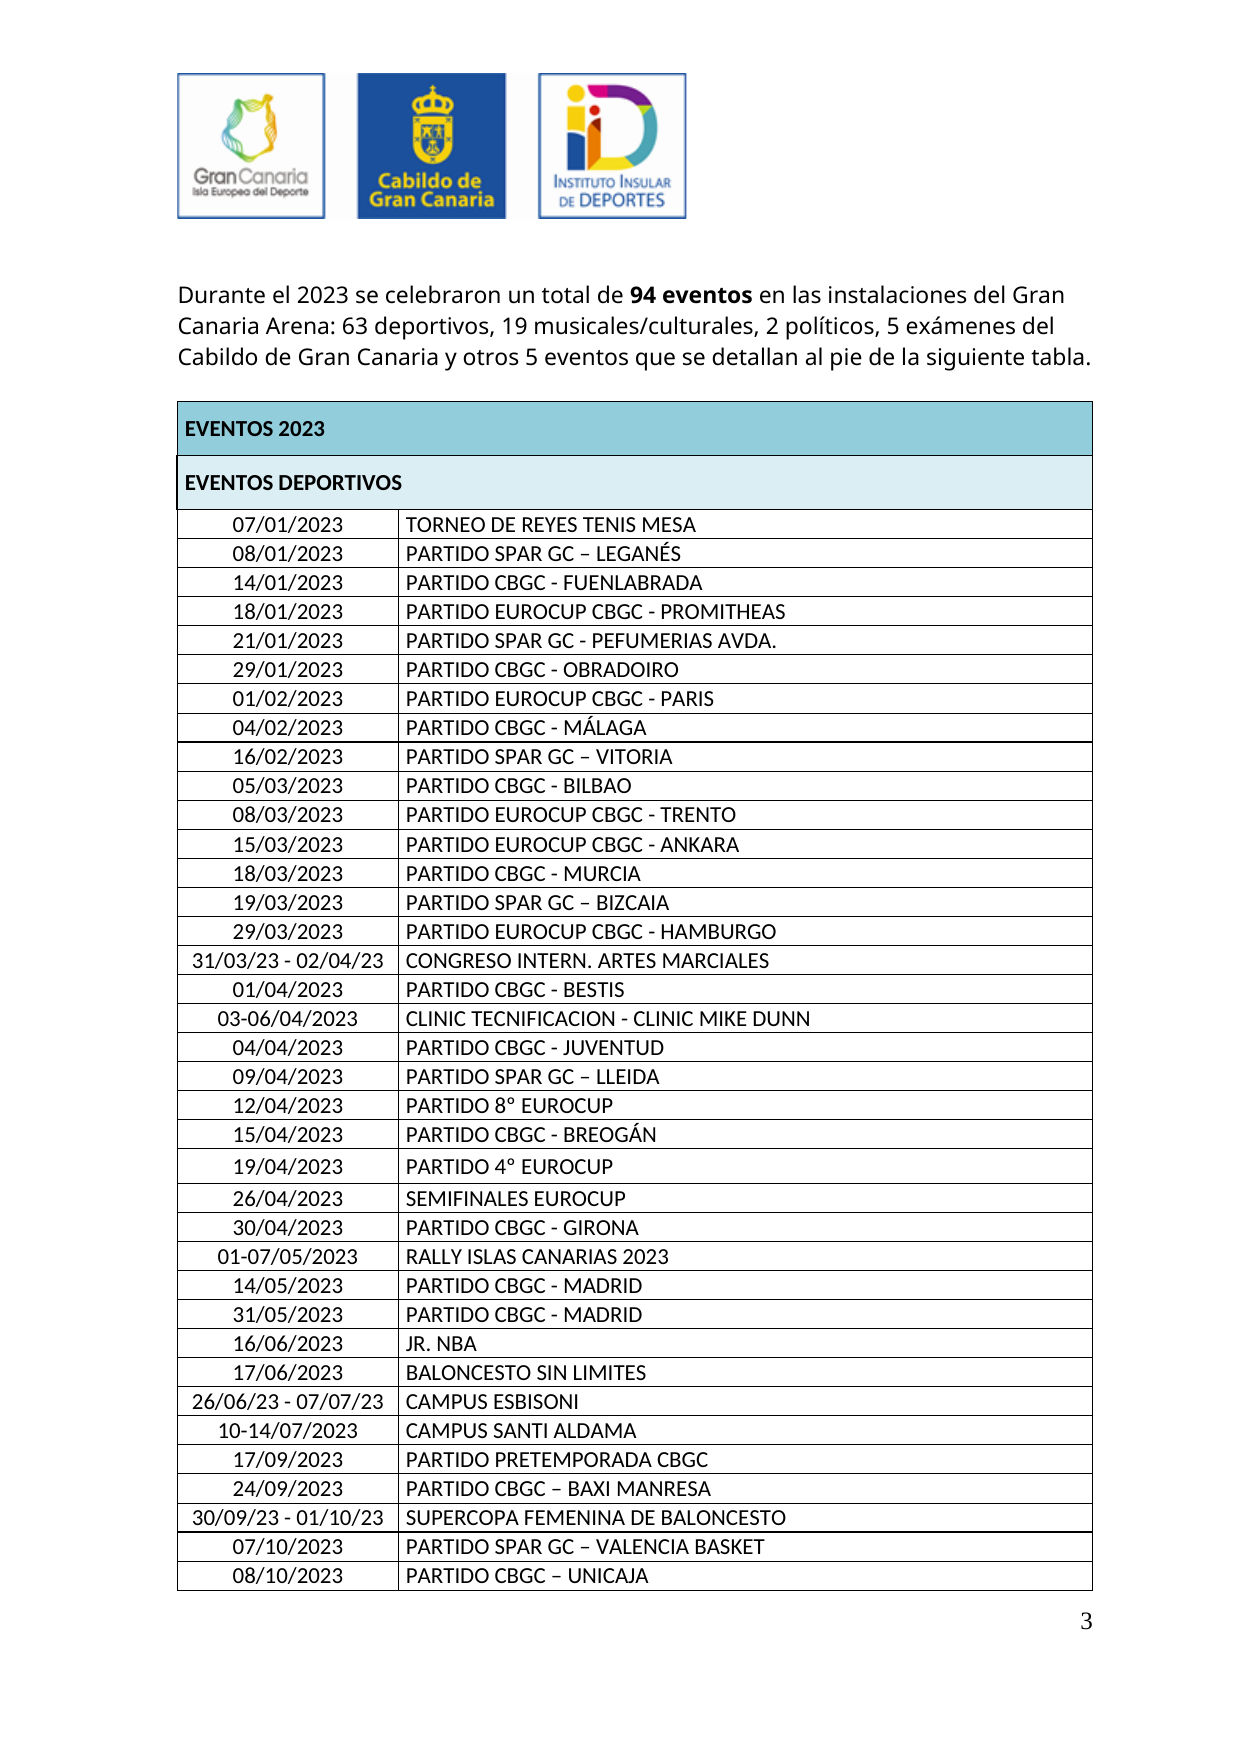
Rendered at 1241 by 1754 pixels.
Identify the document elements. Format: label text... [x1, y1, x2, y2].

table_cell 01/02/2023 [178, 684, 398, 712]
table_cell 01-07/05/2023 [178, 1242, 398, 1270]
table_cell RALLY ISLAS CANARIAS 2023 [399, 1242, 1092, 1270]
table_cell PARTIDO PRETEMPORADA CBGC [399, 1445, 1092, 1473]
table_cell 04/04/2023 [178, 1033, 398, 1061]
table_cell CAMPUS ESBISONI [399, 1387, 1092, 1415]
table_cell CAMPUS SANTI ALDAMA [399, 1416, 1092, 1444]
table_cell PARTIDO CBGC - FUENLABRADA [399, 568, 1092, 596]
text Durante el 2023 se celebraron un total de 94 eventos en las instalaciones del Gran Canaria Arena: 63 deportivos, 19 musicales/culturales, 2 políticos, 5 exámenes del Cabildo de Gran Canaria y otros 5 eventos que se detallan al pie de la siguiente tabla. [177, 279, 1093, 373]
table_cell 14/05/2023 [178, 1271, 398, 1299]
table_cell 09/04/2023 [178, 1062, 398, 1090]
table_cell 15/04/2023 [178, 1120, 398, 1148]
table_cell 08/01/2023 [178, 539, 398, 567]
table_cell 31/03/23 - 02/04/23 [178, 946, 398, 974]
table_cell PARTIDO CBGC - MÁLAGA [399, 714, 1092, 741]
table_cell EVENTOS DEPORTIVOS [178, 456, 1092, 509]
table_cell 26/06/23 - 07/07/23 [178, 1387, 398, 1415]
table_cell PARTIDO CBGC - OBRADOIRO [399, 655, 1092, 683]
table_cell PARTIDO EUROCUP CBGC - HAMBURGO [399, 917, 1092, 945]
table_cell PARTIDO CBGC - BESTIS [399, 975, 1092, 1003]
table_cell PARTIDO CBGC - BILBAO [399, 772, 1092, 799]
table_cell 08/10/2023 [178, 1562, 398, 1589]
table_cell 07/10/2023 [178, 1533, 398, 1561]
table_cell PARTIDO SPAR GC – LEGANÉS [399, 539, 1092, 567]
table_cell SUPERCOPA FEMENINA DE BALONCESTO [399, 1504, 1092, 1531]
table_cell 18/01/2023 [178, 597, 398, 625]
table_cell SEMIFINALES EUROCUP [399, 1184, 1092, 1212]
table_cell PARTIDO CBGC - MADRID [399, 1300, 1092, 1328]
table_cell PARTIDO SPAR GC – VITORIA [399, 743, 1092, 771]
table_cell 18/03/2023 [178, 859, 398, 887]
table_cell 21/01/2023 [178, 626, 398, 654]
table_cell 26/04/2023 [178, 1184, 398, 1212]
table_cell 17/06/2023 [178, 1358, 398, 1386]
table_cell 15/03/2023 [178, 830, 398, 858]
table_cell JR. NBA [399, 1329, 1092, 1357]
table_cell PARTIDO EUROCUP CBGC - PARIS [399, 684, 1092, 712]
table_cell 17/09/2023 [178, 1445, 398, 1473]
table_cell 07/01/2023 [178, 510, 398, 538]
table_cell PARTIDO SPAR GC – LLEIDA [399, 1062, 1092, 1090]
table_cell PARTIDO CBGC - BREOGÁN [399, 1120, 1092, 1148]
table_cell 16/06/2023 [178, 1329, 398, 1357]
table_cell 29/01/2023 [178, 655, 398, 683]
table_cell BALONCESTO SIN LIMITES [399, 1358, 1092, 1386]
table_cell 03-06/04/2023 [178, 1004, 398, 1032]
table_cell 04/02/2023 [178, 714, 398, 741]
table_cell 05/03/2023 [178, 772, 398, 799]
table_cell 08/03/2023 [178, 801, 398, 829]
table_cell PARTIDO SPAR GC – BIZCAIA [399, 888, 1092, 916]
table_cell 19/04/2023 [178, 1149, 398, 1183]
table_header EVENTOS 2023 [178, 402, 1092, 455]
table_cell PARTIDO CBGC – UNICAJA [399, 1562, 1092, 1589]
table_cell PARTIDO CBGC - GIRONA [399, 1213, 1092, 1241]
table_cell 29/03/2023 [178, 917, 398, 945]
table_cell PARTIDO SPAR GC – VALENCIA BASKET [399, 1533, 1092, 1561]
table_cell TORNEO DE REYES TENIS MESA [399, 510, 1092, 538]
table_cell PARTIDO EUROCUP CBGC - PROMITHEAS [399, 597, 1092, 625]
table_cell PARTIDO CBGC - MADRID [399, 1271, 1092, 1299]
table_cell 14/01/2023 [178, 568, 398, 596]
table_cell 31/05/2023 [178, 1300, 398, 1328]
table_cell PARTIDO SPAR GC - PEFUMERIAS AVDA. [399, 626, 1092, 654]
table_cell CONGRESO INTERN. ARTES MARCIALES [399, 946, 1092, 974]
table_cell 16/02/2023 [178, 743, 398, 771]
table_cell 30/04/2023 [178, 1213, 398, 1241]
table_cell PARTIDO 4º EUROCUP [399, 1149, 1092, 1183]
table_cell CLINIC TECNIFICACION - CLINIC MIKE DUNN [399, 1004, 1092, 1032]
table_cell PARTIDO 8º EUROCUP [399, 1091, 1092, 1119]
table_cell PARTIDO CBGC - MURCIA [399, 859, 1092, 887]
table_cell 01/04/2023 [178, 975, 398, 1003]
table_cell PARTIDO EUROCUP CBGC - TRENTO [399, 801, 1092, 829]
table_cell 19/03/2023 [178, 888, 398, 916]
table_cell 30/09/23 - 01/10/23 [178, 1504, 398, 1531]
table_cell 10-14/07/2023 [178, 1416, 398, 1444]
table_cell PARTIDO CBGC - JUVENTUD [399, 1033, 1092, 1061]
table_cell 12/04/2023 [178, 1091, 398, 1119]
table_cell PARTIDO EUROCUP CBGC - ANKARA [399, 830, 1092, 858]
table_cell 24/09/2023 [178, 1474, 398, 1502]
table_cell PARTIDO CBGC – BAXI MANRESA [399, 1474, 1092, 1502]
